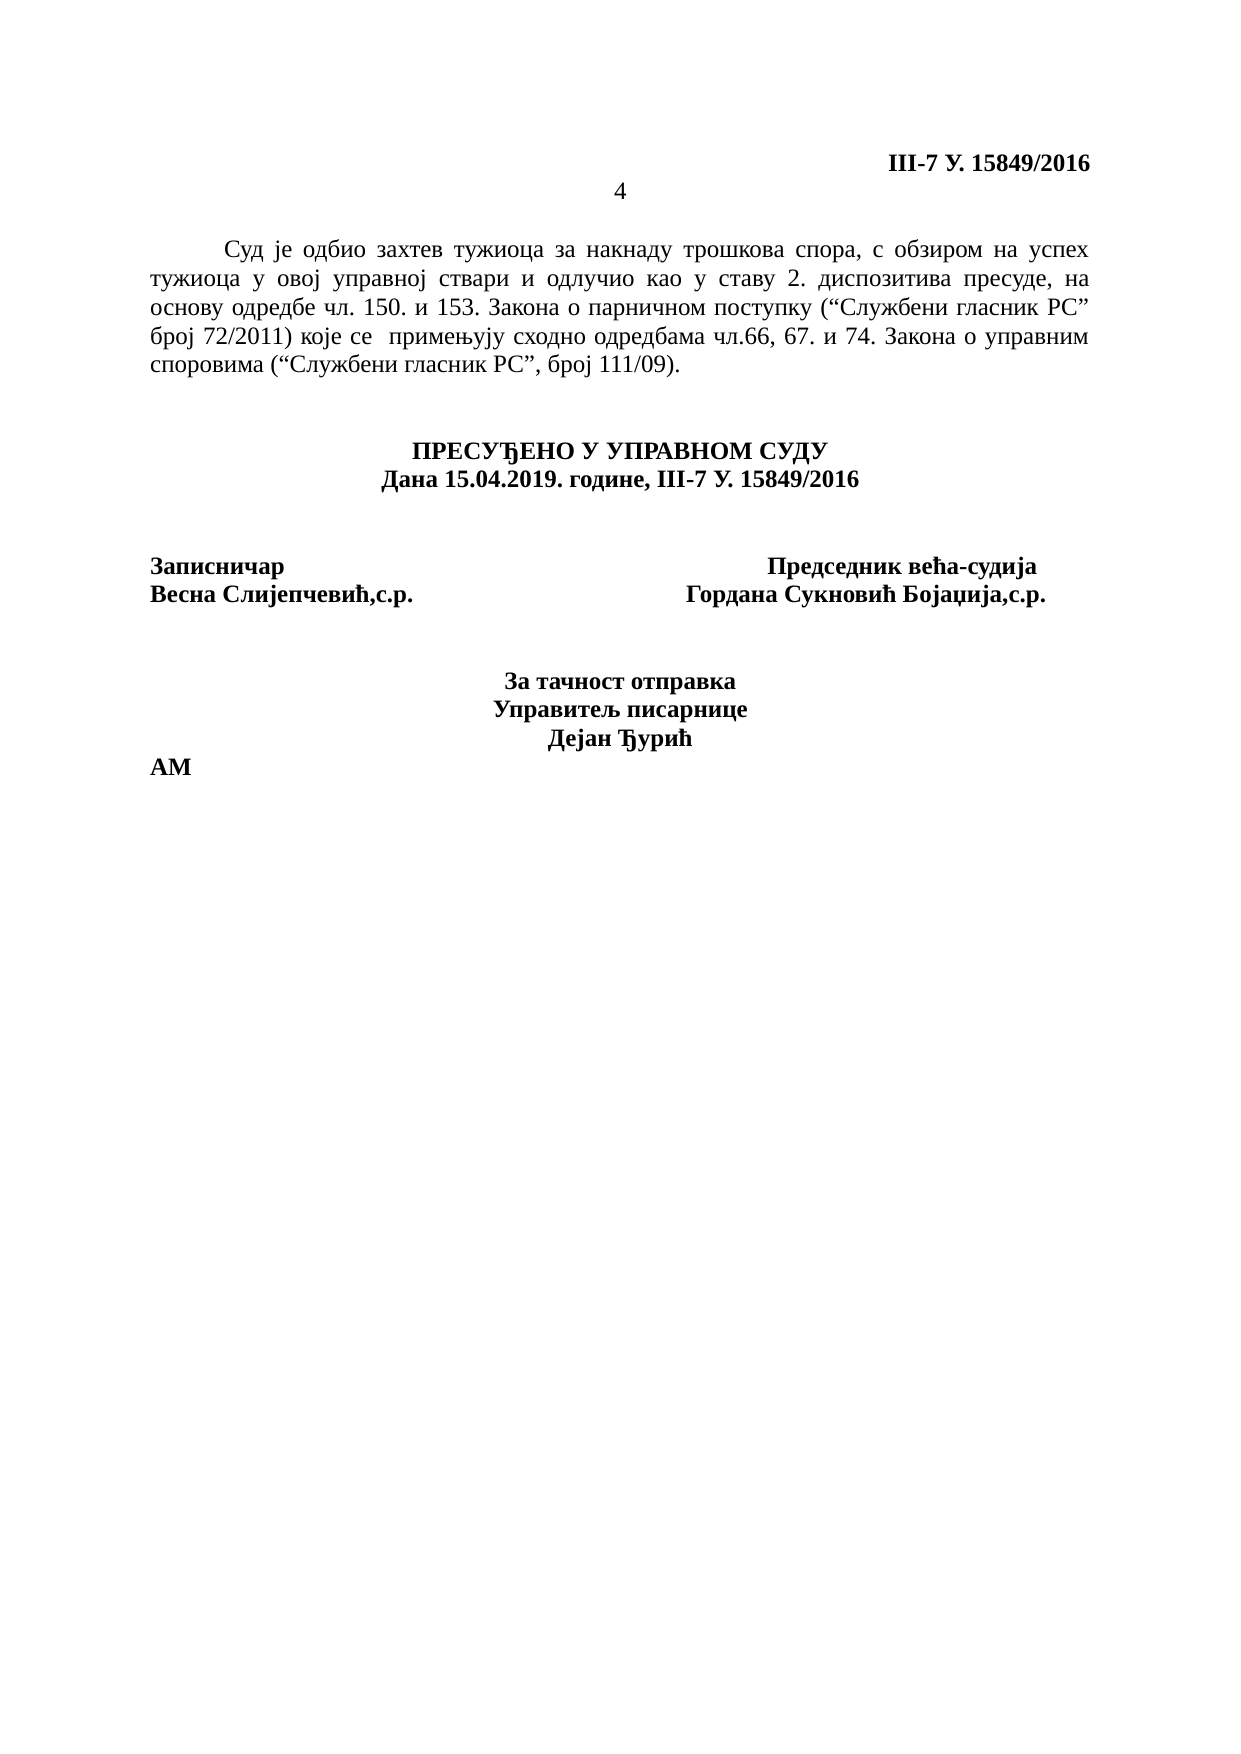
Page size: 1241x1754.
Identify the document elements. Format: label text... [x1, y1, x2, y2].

text АМ [150, 752, 1090, 781]
text Дејан Ђурић [150, 723, 1090, 752]
text Записничар Председник већа-судија [150, 551, 1090, 579]
text Весна Слијепчевић,с.р. Гордана Сукновић Бојаџија,с.р. [150, 579, 1090, 608]
text За тачност отправка [150, 666, 1090, 694]
text Управитељ писарнице [150, 694, 1090, 723]
text Суд је одбио захтев тужиоца за накнаду трошкова спора, с обзиром на успех тужиоца у овој управној ствари и одлучио као у ставу 2. диспозитива пресуде, на основу одредбе чл. 150. и 153. Закона о парничном поступку (“Службени гласник РС” број 72/2011) које се примењују сходно одредбама чл.66, 67. и 74. Закона о управним споровима (“Службени гласник РС”, број 111/09). [150, 234, 1090, 378]
text ПРЕСУЂЕНО У УПРАВНОМ СУДУ [150, 436, 1090, 464]
text Дана 15.04.2019. године, III-7 У. 15849/2016 [150, 464, 1090, 493]
